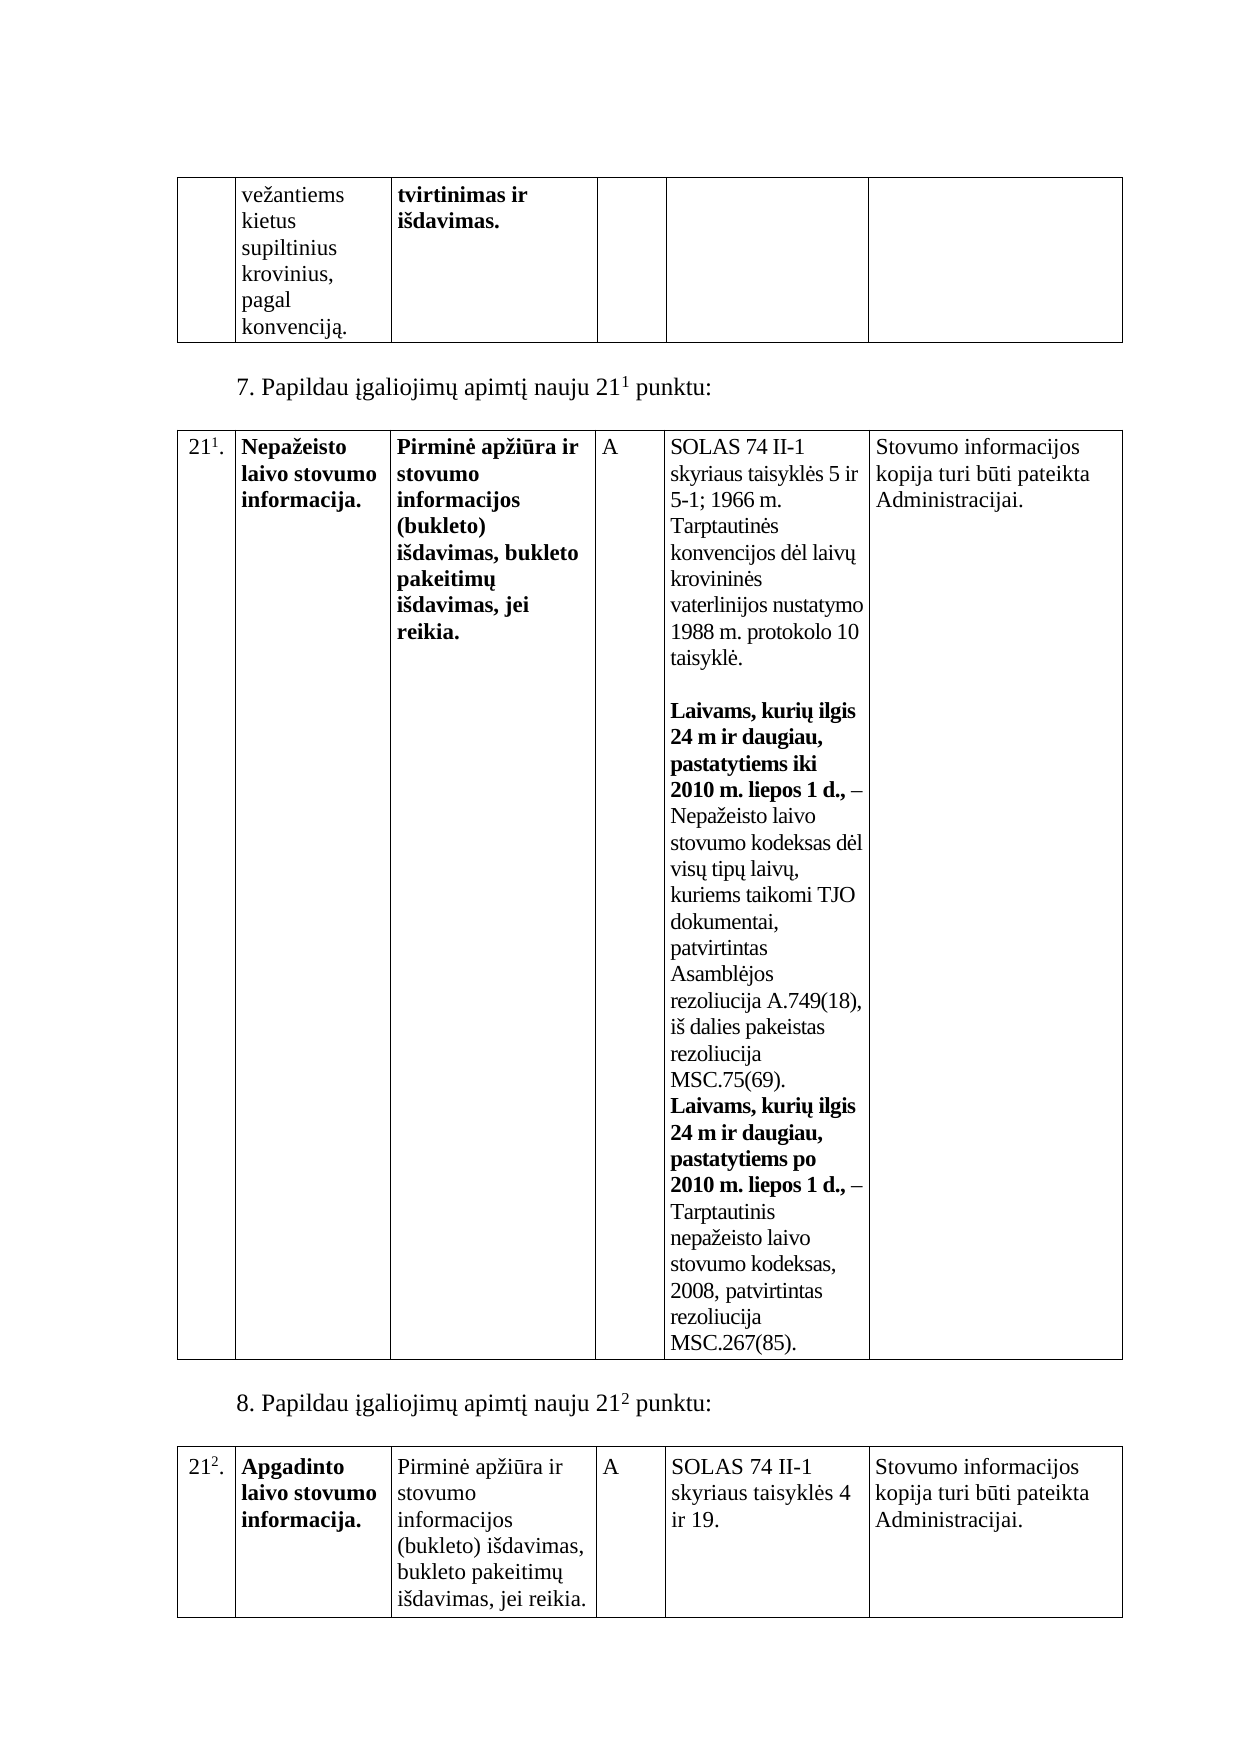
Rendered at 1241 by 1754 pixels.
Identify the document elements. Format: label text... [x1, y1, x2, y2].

table_header 212. [178, 1447, 235, 1617]
text 8. Papildau įgaliojimų apimtį nauju 212 punktu: [177, 1388, 1181, 1417]
table_header A [596, 431, 664, 1359]
table_cell [598, 178, 666, 342]
table_header Stovumo informacijos kopija turi būti pateikta Administracijai. [870, 431, 1122, 1359]
text 7. Papildau įgaliojimų apimtį nauju 211 punktu: [177, 372, 1181, 401]
table_cell tvirtinimas ir išdavimas. [392, 178, 597, 342]
table_header [178, 178, 235, 342]
table_header Pirminė apžiūra ir stovumo informacijos (bukleto) išdavimas, bukleto pakeitimų išdavimas, jei reikia. [392, 1447, 596, 1617]
table_header SOLAS 74 II-1 skyriaus taisyklės 5 ir 5-1; 1966 m. Tarptautinės konvencijos dėl laivų krovininės vaterlinijos nustatymo 1988 m. protokolo 10 taisyklė. Laivams, kurių ilgis 24 m ir daugiau, pastatytiems iki 2010 m. liepos 1 d., – Nepažeisto laivo stovumo kodeksas dėl visų tipų laivų, kuriems taikomi TJO dokumentai, patvirtintas Asamblėjos rezoliucija A.749(18), iš dalies pakeistas rezoliucija MSC.75(69). Laivams, kurių ilgis 24 m ir daugiau, pastatytiems po 2010 m. liepos 1 d., – Tarptautinis nepažeisto laivo stovumo kodeksas, 2008, patvirtintas rezoliucija MSC.267(85). [665, 431, 869, 1359]
table_header Pirminė apžiūra ir stovumo informacijos (bukleto) išdavimas, bukleto pakeitimų išdavimas, jei reikia. [391, 431, 595, 1359]
table_header [667, 178, 868, 342]
table_header SOLAS 74 II-1 skyriaus taisyklės 4 ir 19. [666, 1447, 869, 1617]
table_header A [597, 1447, 665, 1617]
table_header Apgadinto laivo stovumo informacija. [236, 1447, 391, 1617]
table_header [869, 178, 1122, 342]
table_header vežantiems kietus supiltinius krovinius, pagal konvenciją. [236, 178, 391, 342]
table_header Nepažeisto laivo stovumo informacija. [236, 431, 390, 1359]
table_header 211. [178, 431, 235, 1359]
table_header Stovumo informacijos kopija turi būti pateikta Administracijai. [870, 1447, 1122, 1617]
